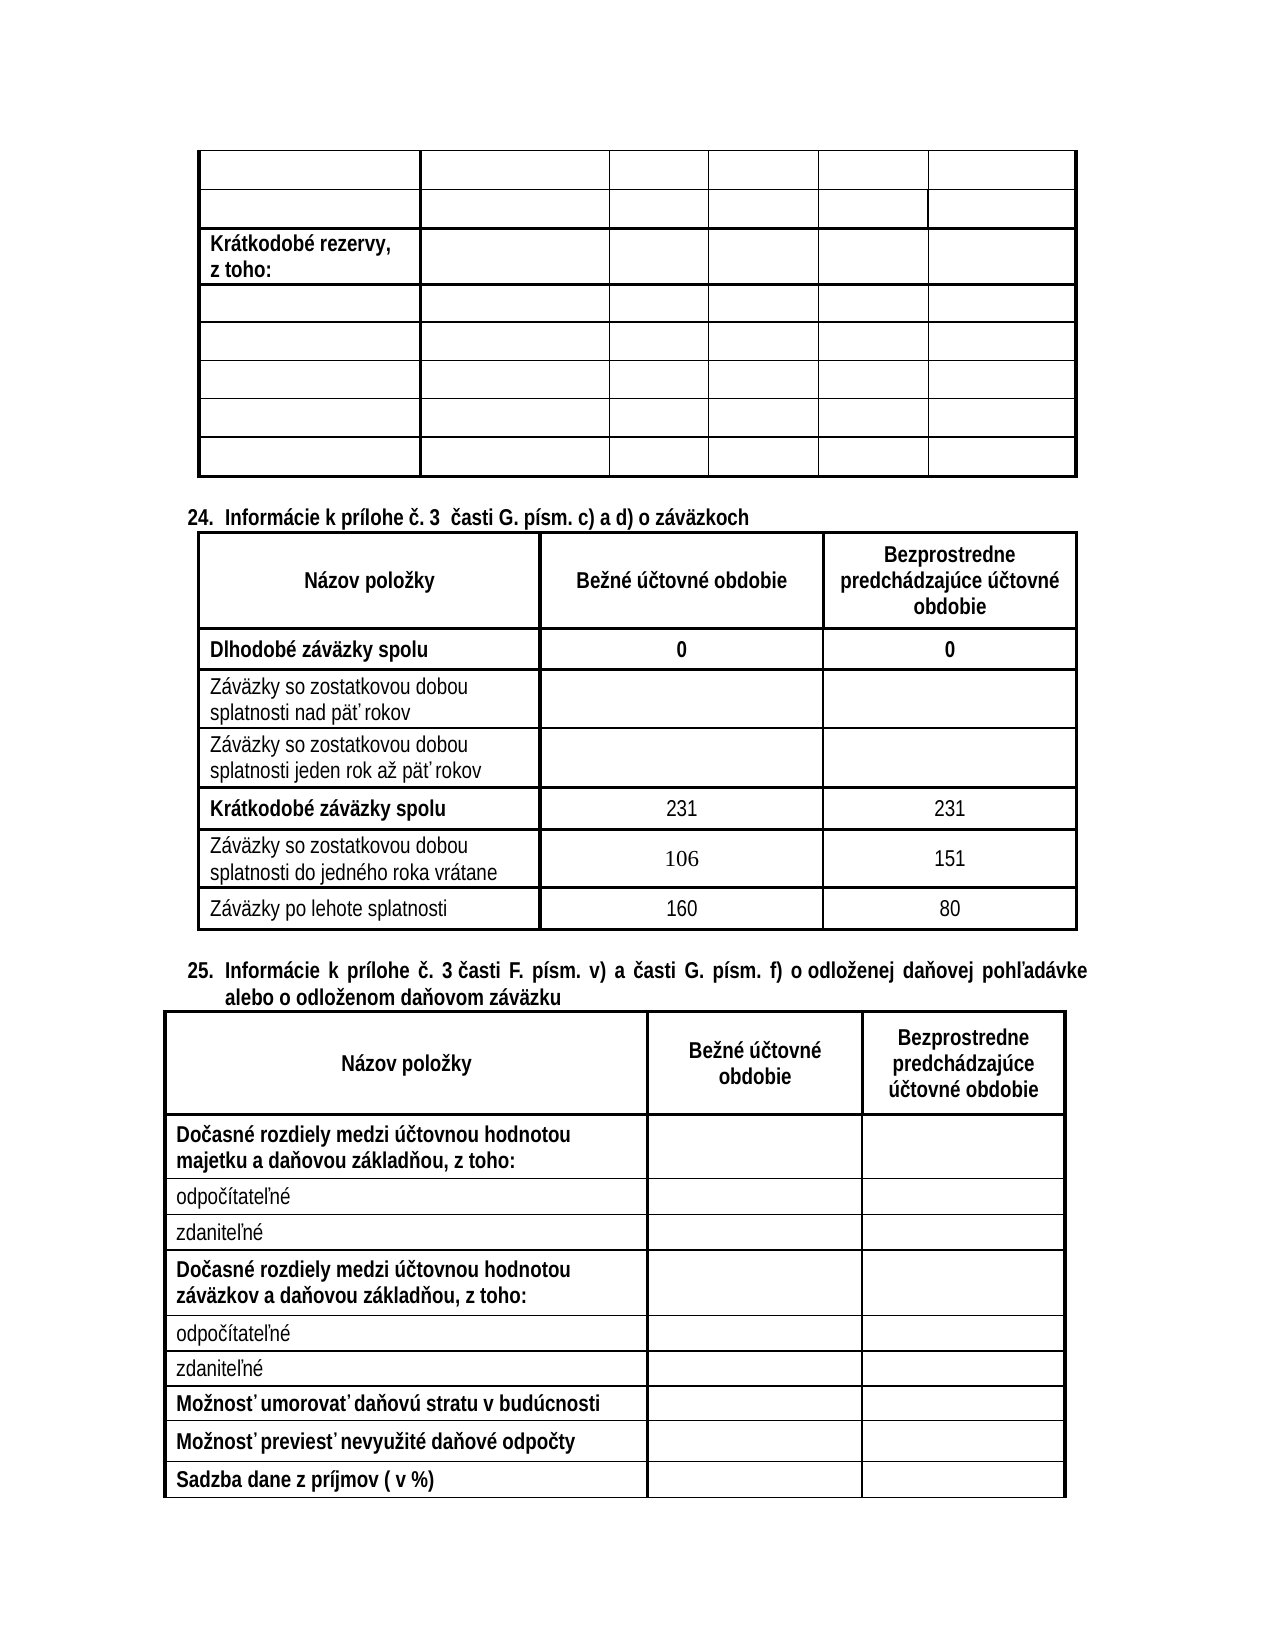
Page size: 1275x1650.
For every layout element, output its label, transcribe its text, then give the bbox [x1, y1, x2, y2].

table_cell [709, 286, 818, 321]
table_cell [201, 361, 419, 398]
table_cell 0 [542, 630, 822, 668]
table_cell [819, 438, 928, 475]
table_cell [649, 1352, 861, 1385]
table_cell [709, 438, 818, 475]
table_cell [201, 323, 419, 359]
table_cell Záväzky so zostatkovou dobou splatnosti jeden rok až päť rokov [200, 729, 538, 786]
table_cell [649, 1251, 861, 1314]
table_cell Možnosť previesť nevyužité daňové odpočty [167, 1421, 646, 1461]
table_cell [819, 399, 928, 436]
table_cell 160 [542, 889, 822, 928]
table_cell Dočasné rozdiely medzi účtovnou hodnotou záväzkov a daňovou základňou, z toho: [167, 1251, 646, 1314]
table_cell [819, 230, 928, 283]
table_cell odpočítateľné [167, 1316, 646, 1350]
table_cell [709, 361, 818, 398]
table_cell [201, 151, 419, 188]
table_cell [863, 1215, 1063, 1249]
table_cell [610, 230, 708, 283]
table_cell 151 [824, 831, 1075, 886]
table_cell [819, 190, 927, 227]
table_cell [929, 151, 1074, 188]
table_cell [542, 671, 822, 727]
table_cell [422, 323, 609, 359]
table_cell Možnosť umorovať daňovú stratu v budúcnosti [167, 1387, 646, 1420]
table_header Názov položky [167, 1013, 646, 1113]
table_cell [610, 286, 708, 321]
table_cell [819, 361, 928, 398]
table_cell [929, 190, 1074, 227]
table_cell [649, 1421, 861, 1461]
table_cell [863, 1316, 1063, 1350]
table_header Bežné účtovné obdobie [649, 1013, 861, 1113]
table_header Bezprostredne predchádzajúce účtovné obdobie [825, 534, 1075, 627]
table_cell [649, 1179, 861, 1213]
table_cell zdaniteľné [167, 1215, 646, 1249]
table_cell [649, 1387, 861, 1420]
table_cell [709, 230, 818, 283]
table_cell 106 [542, 831, 822, 886]
table_cell [201, 399, 419, 436]
table_cell [863, 1116, 1063, 1178]
table_cell [422, 230, 609, 283]
table_cell [929, 286, 1074, 321]
table_cell [819, 151, 928, 188]
table_cell [929, 323, 1074, 359]
table_cell [649, 1116, 861, 1178]
table_cell [542, 729, 822, 786]
table_cell Záväzky so zostatkovou dobou splatnosti do jedného roka vrátane [200, 831, 538, 886]
table_cell [649, 1462, 861, 1497]
table_cell [863, 1462, 1063, 1497]
table_cell [201, 438, 419, 475]
table_cell odpočítateľné [167, 1179, 646, 1213]
table_header Názov položky [200, 534, 538, 627]
table_cell [863, 1387, 1063, 1420]
table_cell zdaniteľné [167, 1352, 646, 1385]
table_cell [863, 1421, 1063, 1461]
table_cell [610, 151, 708, 188]
table_cell [709, 323, 818, 359]
table_cell [863, 1251, 1063, 1314]
table_cell [610, 438, 708, 475]
table_cell [929, 230, 1074, 283]
table_cell [610, 323, 708, 359]
table_cell Dočasné rozdiely medzi účtovnou hodnotou majetku a daňovou základňou, z toho: [167, 1116, 646, 1178]
table_cell [422, 286, 609, 321]
table_cell [824, 729, 1075, 786]
table_cell Krátkodobé rezervy, z toho: [201, 230, 419, 283]
table_cell [709, 190, 818, 227]
table_cell [422, 190, 609, 227]
table_cell Záväzky so zostatkovou dobou splatnosti nad päť rokov [200, 671, 538, 727]
table_cell [819, 286, 928, 321]
table_cell [201, 190, 419, 227]
table_cell [709, 399, 818, 436]
table_cell [819, 323, 928, 359]
table_cell Sadzba dane z príjmov ( v %) [167, 1462, 646, 1497]
table_cell 0 [824, 630, 1075, 668]
text 24. Informácie k prílohe č. 3 časti G. písm. c) a d) o záväzkoch [187, 504, 1087, 531]
table_cell [929, 361, 1074, 398]
table_cell Záväzky po lehote splatnosti [200, 889, 538, 928]
table_cell [610, 190, 708, 227]
table_cell Dlhodobé záväzky spolu [200, 630, 538, 668]
table_cell 231 [824, 789, 1075, 827]
table_cell [422, 438, 609, 475]
table_cell 231 [542, 789, 822, 827]
table_cell [863, 1179, 1063, 1213]
table_cell Krátkodobé záväzky spolu [200, 789, 538, 827]
table_cell [709, 151, 818, 188]
table_cell [863, 1352, 1063, 1385]
table_cell [610, 361, 708, 398]
table_cell [929, 438, 1074, 475]
table_cell [610, 399, 708, 436]
table_cell [201, 286, 419, 321]
table_cell [929, 399, 1074, 436]
table_header Bežné účtovné obdobie [542, 534, 822, 627]
table_cell [422, 361, 609, 398]
table_header Bezprostredne predchádzajúce účtovné obdobie [864, 1013, 1063, 1113]
text 25. Informácie k prílohe č. 3 časti F. písm. v) a časti G. písm. f) o odloženej daňovej pohľadávke alebo o odloženom daňovom záväzku [187, 957, 1087, 1010]
table_cell [422, 399, 609, 436]
table_cell [824, 671, 1075, 727]
table_cell [649, 1316, 861, 1350]
table_cell 80 [824, 889, 1075, 928]
table_cell [649, 1215, 861, 1249]
table_cell [422, 151, 609, 188]
